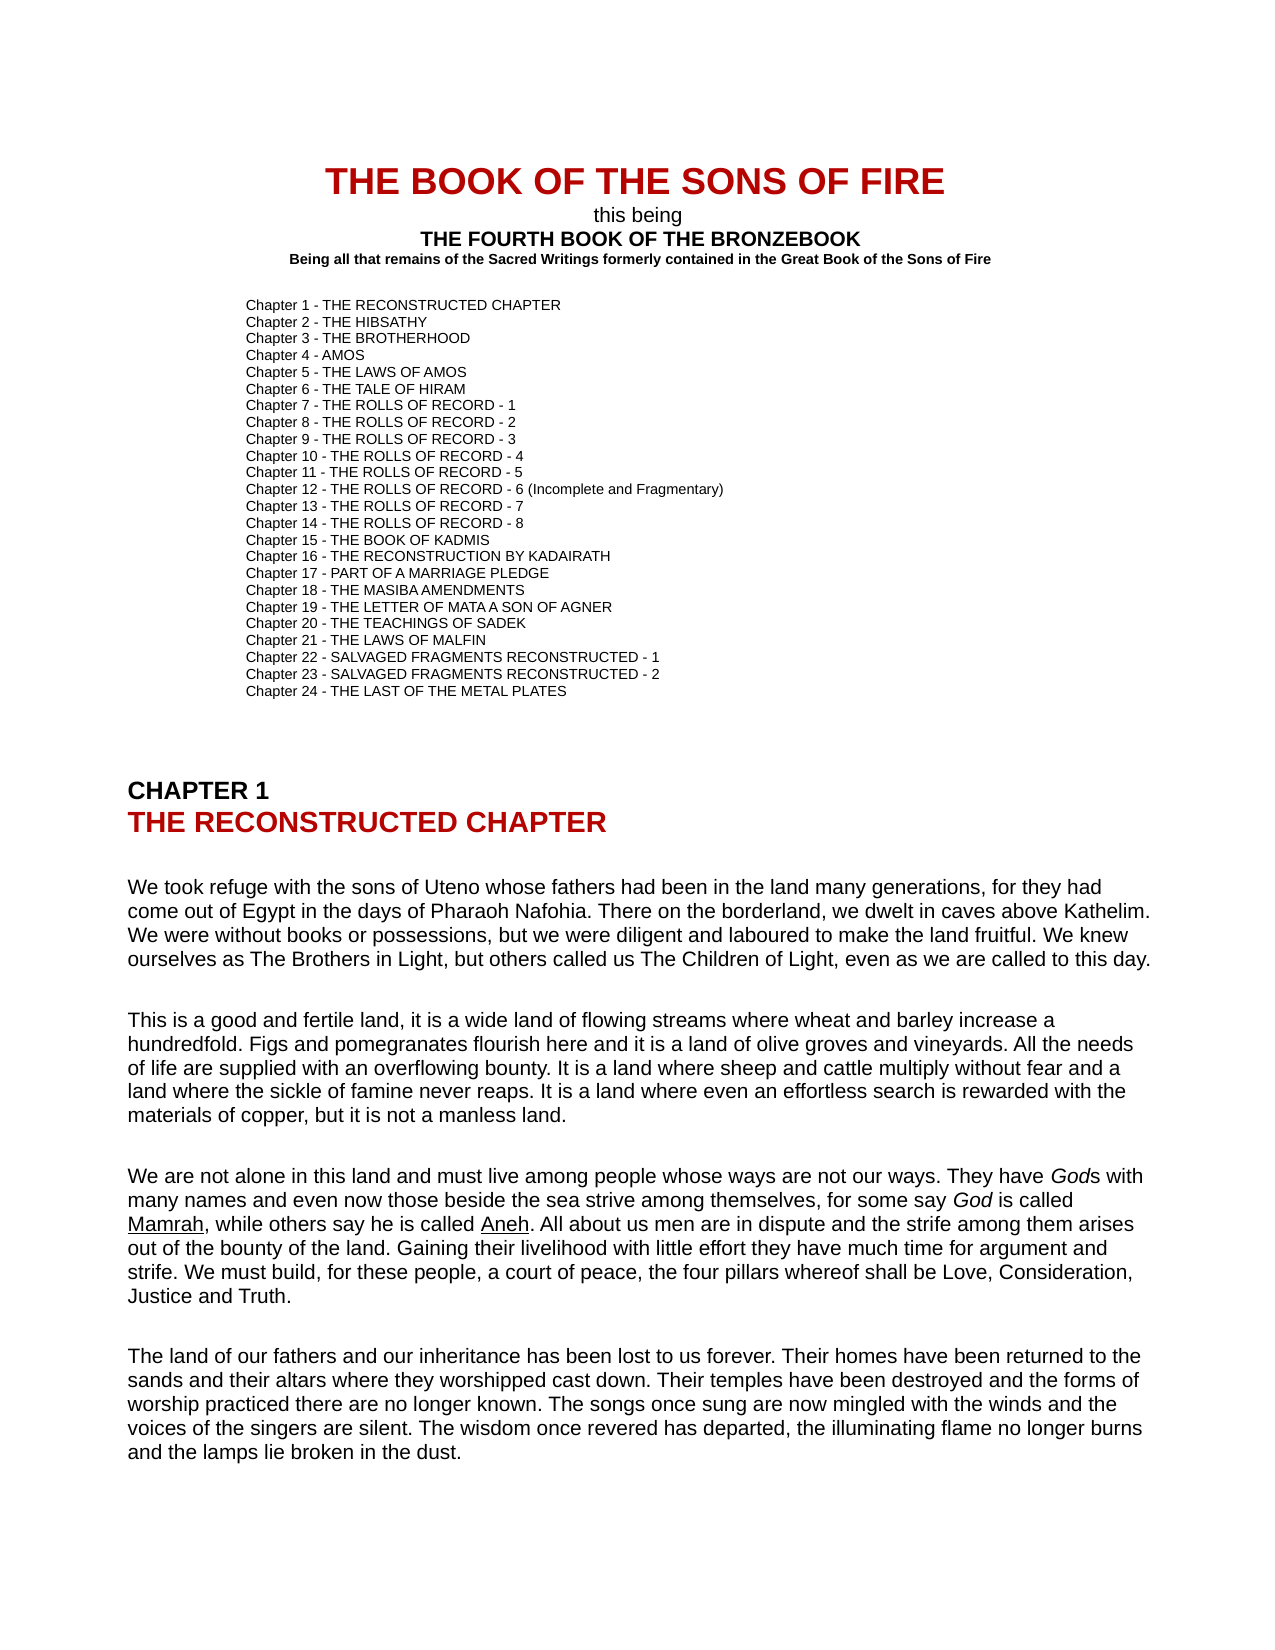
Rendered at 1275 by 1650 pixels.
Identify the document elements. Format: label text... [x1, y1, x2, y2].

text We are not alone in this land and must live among people whose ways are not our ways. They have Gods with many names and even now those beside the sea strive among themselves, for some say God is called Mamrah, while others say he is called Aneh. All about us men are in dispute and the strife among them arises out of the bounty of the land. Gaining their livelihood with little effort they have much time for argument and strife. We must build, for these people, a court of peace, the four pillars whereof shall be Love, Consideration, Justice and Truth. [127, 1140, 1154, 1307]
text THE BOOK OF THE SONS OF FIRE this being THE FOURTH BOOK OF THE BRONZEBOOK Being all that remains of the Sacred Writings formerly contained in the Great Book of the Sons of Fire [127, 159, 1154, 284]
text This is a good and fertile land, it is a wide land of flowing streams where wheat and barley increase a hundredfold. Figs and pomegranates flourish here and it is a land of olive groves and vineyards. All the needs of life are supplied with an overflowing bounty. It is a land where sheep and cattle multiply without fear and a land where the sickle of famine never reaps. It is a land where even an effortless search is rewarded with the materials of copper, but it is not a manless land. [127, 983, 1154, 1127]
text The land of our fathers and our inheritance has been lost to us forever. Their homes have been returned to the sands and their altars where they worshipped cast down. Their temples have been destroyed and the forms of worship practiced there are no longer known. The songs once sung are now mingled with the winds and the voices of the singers are silent. The wisdom once revered has departed, the illuminating flame no longer burns and the lamps lie broken in the dust. [127, 1320, 1154, 1464]
text We took refuge with the sons of Uteno whose fathers had been in the land many generations, for they had come out of Egypt in the days of Pharaoh Nafohia. There on the borderland, we dwelt in caves above Kathelim. We were without books or possessions, but we were diligent and laboured to make the land fruitful. We knew ourselves as The Brothers in Light, but others called us The Children of Light, even as we are called to this day. [127, 851, 1154, 971]
text CHAPTER 1 THE RECONSTRUCTED CHAPTER [127, 728, 1154, 839]
text Chapter 1 - THE RECONSTRUCTED CHAPTER Chapter 2 - THE HIBSATHY Chapter 3 - THE BROTHERHOOD Chapter 4 - AMOS Chapter 5 - THE LAWS OF AMOS Chapter 6 - THE TALE OF HIRAM Chapter 7 - THE ROLLS OF RECORD - 1 Chapter 8 - THE ROLLS OF RECORD - 2 Chapter 9 - THE ROLLS OF RECORD - 3 Chapter 10 - THE ROLLS OF RECORD - 4 Chapter 11 - THE ROLLS OF RECORD - 5 Chapter 12 - THE ROLLS OF RECORD - 6 (Incomplete and Fragmentary) Chapter 13 - THE ROLLS OF RECORD - 7 Chapter 14 - THE ROLLS OF RECORD - 8 Chapter 15 - THE BOOK OF KADMIS Chapter 16 - THE RECONSTRUCTION BY KADAIRATH Chapter 17 - PART OF A MARRIAGE PLEDGE Chapter 18 - THE MASIBA AMENDMENTS Chapter 19 - THE LETTER OF MATA A SON OF AGNER Chapter 20 - THE TEACHINGS OF SADEK Chapter 21 - THE LAWS OF MALFIN Chapter 22 - SALVAGED FRAGMENTS RECONSTRUCTED - 1 Chapter 23 - SALVAGED FRAGMENTS RECONSTRUCTED - 2 Chapter 24 - THE LAST OF THE METAL PLATES [246, 296, 1036, 699]
